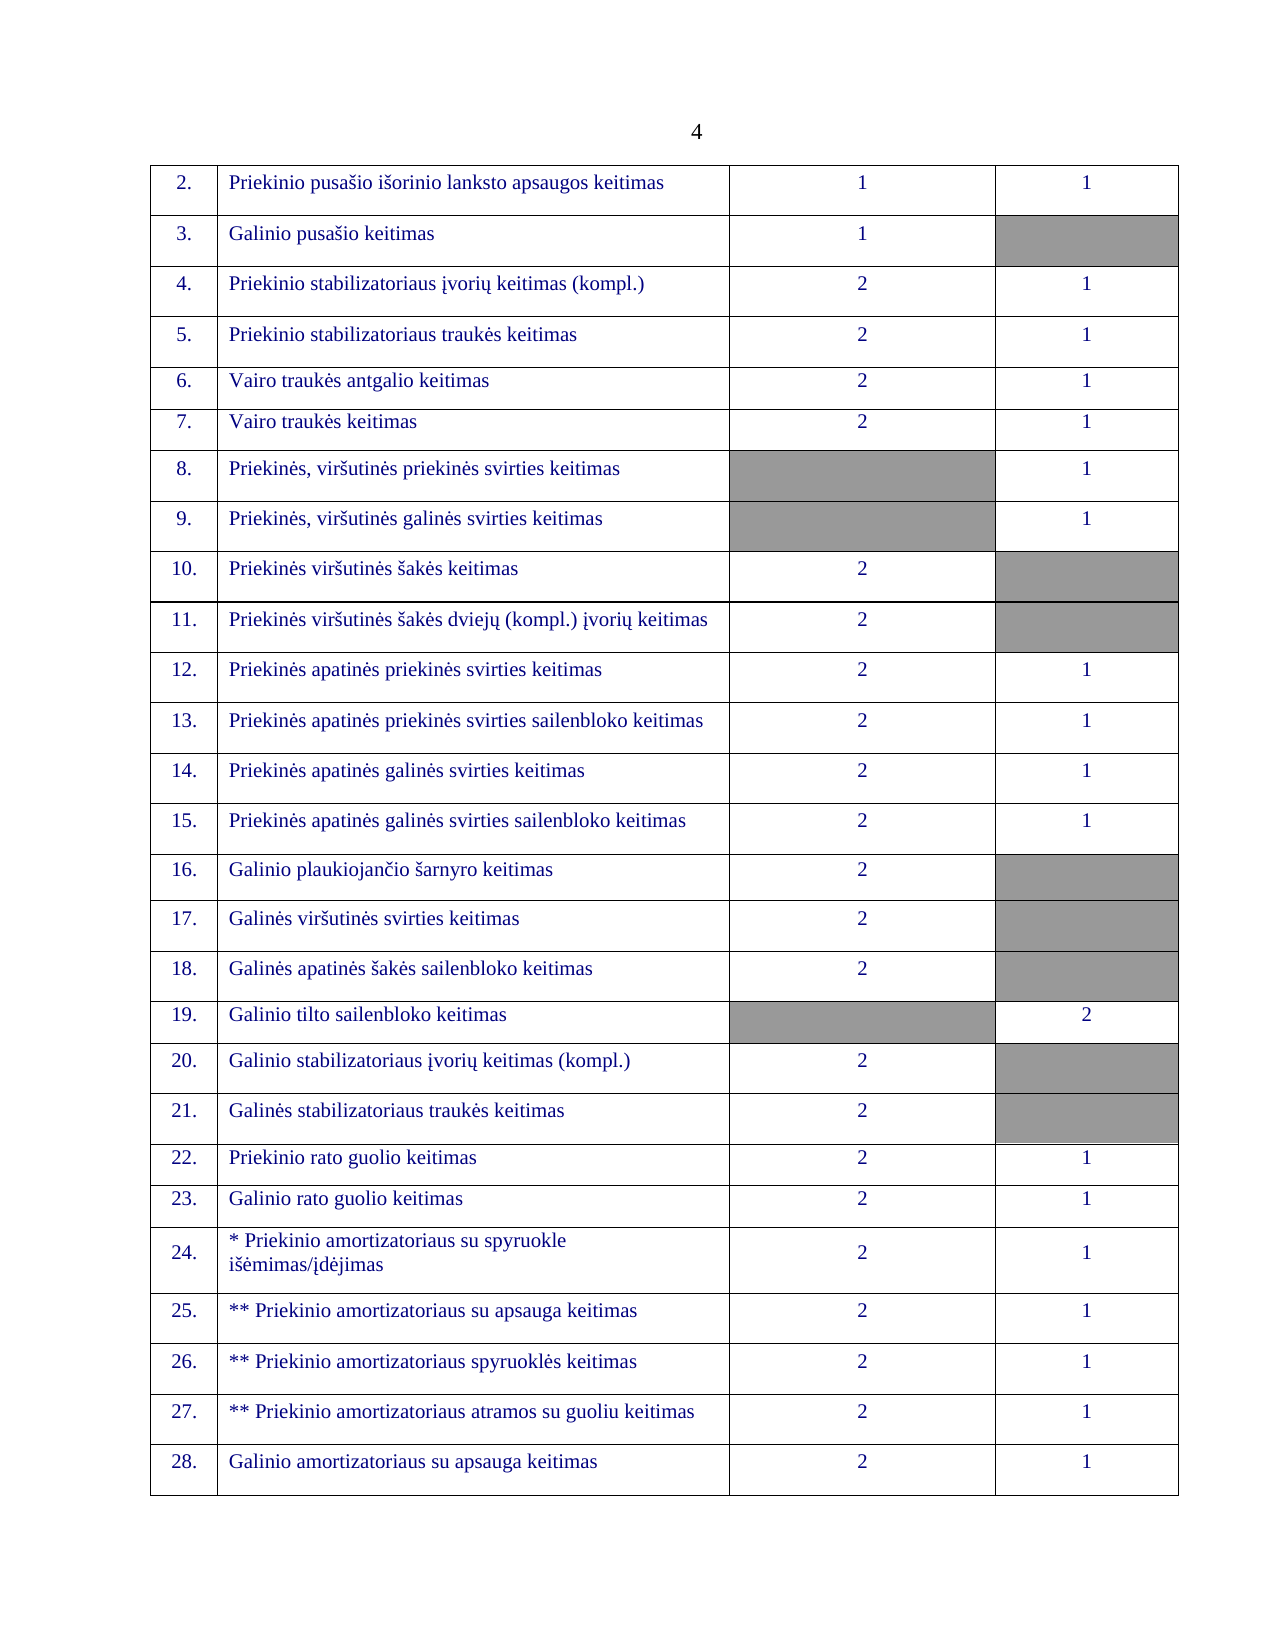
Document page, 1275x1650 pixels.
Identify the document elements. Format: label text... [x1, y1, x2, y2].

table_cell [996, 901, 1178, 951]
table_cell 18. [151, 952, 217, 1001]
table_cell 1 [996, 1344, 1178, 1394]
table_cell Galinio plaukiojančio šarnyro keitimas [218, 855, 729, 900]
table_cell 8. [151, 451, 217, 501]
table_cell Galinio rato guolio keitimas [218, 1186, 729, 1227]
table_cell Galinės apatinės šakės sailenbloko keitimas [218, 952, 729, 1001]
table_cell 2 [730, 952, 995, 1001]
table_cell 1 [996, 1294, 1178, 1343]
table_cell [996, 855, 1178, 900]
table_cell [730, 451, 995, 501]
table_cell Priekinio stabilizatoriaus traukės keitimas [218, 317, 729, 367]
table_cell 16. [151, 855, 217, 900]
table_cell 1 [996, 267, 1178, 316]
table_cell 1 [996, 653, 1178, 702]
table_cell 11. [151, 603, 217, 652]
table_cell Vairo traukės antgalio keitimas [218, 368, 729, 408]
table_cell 1 [996, 502, 1178, 551]
table_cell [730, 502, 995, 551]
table_cell Galinio pusašio keitimas [218, 216, 729, 266]
table_cell 7. [151, 410, 217, 450]
table_cell 1 [996, 410, 1178, 450]
table_cell 1 [996, 368, 1178, 408]
table_cell 1 [996, 703, 1178, 753]
table_cell 2. [151, 166, 217, 215]
table_cell 1 [996, 166, 1178, 215]
table_cell 26. [151, 1344, 217, 1394]
table_cell 1 [730, 166, 995, 215]
table_cell 1 [996, 451, 1178, 501]
table_cell Priekinės, viršutinės galinės svirties keitimas [218, 502, 729, 551]
table_cell [996, 603, 1178, 652]
table_cell Vairo traukės keitimas [218, 410, 729, 450]
table_cell 15. [151, 804, 217, 853]
table_cell 2 [730, 1395, 995, 1444]
table_cell 19. [151, 1002, 217, 1043]
table_cell 2 [730, 1145, 995, 1185]
table_cell 5. [151, 317, 217, 367]
table_cell 2 [730, 1228, 995, 1293]
table_cell 2 [730, 267, 995, 316]
table_cell 6. [151, 368, 217, 408]
table_cell 1 [996, 1145, 1178, 1185]
table_cell 2 [730, 754, 995, 803]
table_cell 9. [151, 502, 217, 551]
table_cell 2 [730, 703, 995, 753]
table_cell Priekinės apatinės priekinės svirties sailenbloko keitimas [218, 703, 729, 753]
table_cell 1 [996, 754, 1178, 803]
table_cell 27. [151, 1395, 217, 1444]
table_cell 1 [996, 804, 1178, 853]
table_cell 2 [730, 855, 995, 900]
table_cell Priekinio pusašio išorinio lanksto apsaugos keitimas [218, 166, 729, 215]
table_cell Priekinės viršutinės šakės keitimas [218, 552, 729, 601]
table_cell Priekinės viršutinės šakės dviejų (kompl.) įvorių keitimas [218, 603, 729, 652]
table_cell * Priekinio amortizatoriaus su spyruokle išėmimas/įdėjimas [218, 1228, 729, 1293]
table_cell 21. [151, 1094, 217, 1143]
table_cell [996, 216, 1178, 266]
table_cell ** Priekinio amortizatoriaus atramos su guoliu keitimas [218, 1395, 729, 1444]
table_cell 2 [730, 653, 995, 702]
table_cell ** Priekinio amortizatoriaus spyruoklės keitimas [218, 1344, 729, 1394]
table_cell 2 [730, 1344, 995, 1394]
table_cell [996, 1094, 1178, 1143]
table_cell Priekinės apatinės galinės svirties keitimas [218, 754, 729, 803]
table_cell Galinės viršutinės svirties keitimas [218, 901, 729, 951]
table_cell 14. [151, 754, 217, 803]
table_cell 25. [151, 1294, 217, 1343]
table_cell 1 [996, 1445, 1178, 1494]
table_cell Galinio tilto sailenbloko keitimas [218, 1002, 729, 1043]
table_cell 2 [730, 317, 995, 367]
table_cell 2 [730, 901, 995, 951]
table_cell 2 [730, 1044, 995, 1093]
table_cell [996, 552, 1178, 601]
table_cell 2 [730, 804, 995, 853]
table_cell 1 [996, 1395, 1178, 1444]
table_cell 3. [151, 216, 217, 266]
table_cell 13. [151, 703, 217, 753]
table_cell 2 [730, 1186, 995, 1227]
table_cell 20. [151, 1044, 217, 1093]
table_cell Priekinės, viršutinės priekinės svirties keitimas [218, 451, 729, 501]
table_cell [730, 1002, 995, 1043]
table_cell 2 [996, 1002, 1178, 1043]
table_cell Priekinio stabilizatoriaus įvorių keitimas (kompl.) [218, 267, 729, 316]
table_cell Galinės stabilizatoriaus traukės keitimas [218, 1094, 729, 1143]
table_cell 2 [730, 368, 995, 408]
table_cell 1 [996, 317, 1178, 367]
table_cell 2 [730, 1445, 995, 1494]
table_cell 10. [151, 552, 217, 601]
table_cell 1 [730, 216, 995, 266]
table_cell [996, 952, 1178, 1001]
table_cell 2 [730, 552, 995, 601]
table_cell 2 [730, 1094, 995, 1143]
table_cell 2 [730, 603, 995, 652]
table_cell Galinio amortizatoriaus su apsauga keitimas [218, 1445, 729, 1494]
table_cell 4. [151, 267, 217, 316]
table_cell [996, 1044, 1178, 1093]
table_cell Priekinio rato guolio keitimas [218, 1145, 729, 1185]
table_cell 28. [151, 1445, 217, 1494]
table_cell 24. [151, 1228, 217, 1293]
table_cell 2 [730, 1294, 995, 1343]
table_cell Priekinės apatinės priekinės svirties keitimas [218, 653, 729, 702]
table_cell 23. [151, 1186, 217, 1227]
table_cell 12. [151, 653, 217, 702]
table_cell Priekinės apatinės galinės svirties sailenbloko keitimas [218, 804, 729, 853]
table_cell 2 [730, 410, 995, 450]
table_cell 1 [996, 1186, 1178, 1227]
table_cell 17. [151, 901, 217, 951]
table_cell 1 [996, 1228, 1178, 1293]
table_cell 22. [151, 1145, 217, 1185]
table_cell Galinio stabilizatoriaus įvorių keitimas (kompl.) [218, 1044, 729, 1093]
table_cell ** Priekinio amortizatoriaus su apsauga keitimas [218, 1294, 729, 1343]
